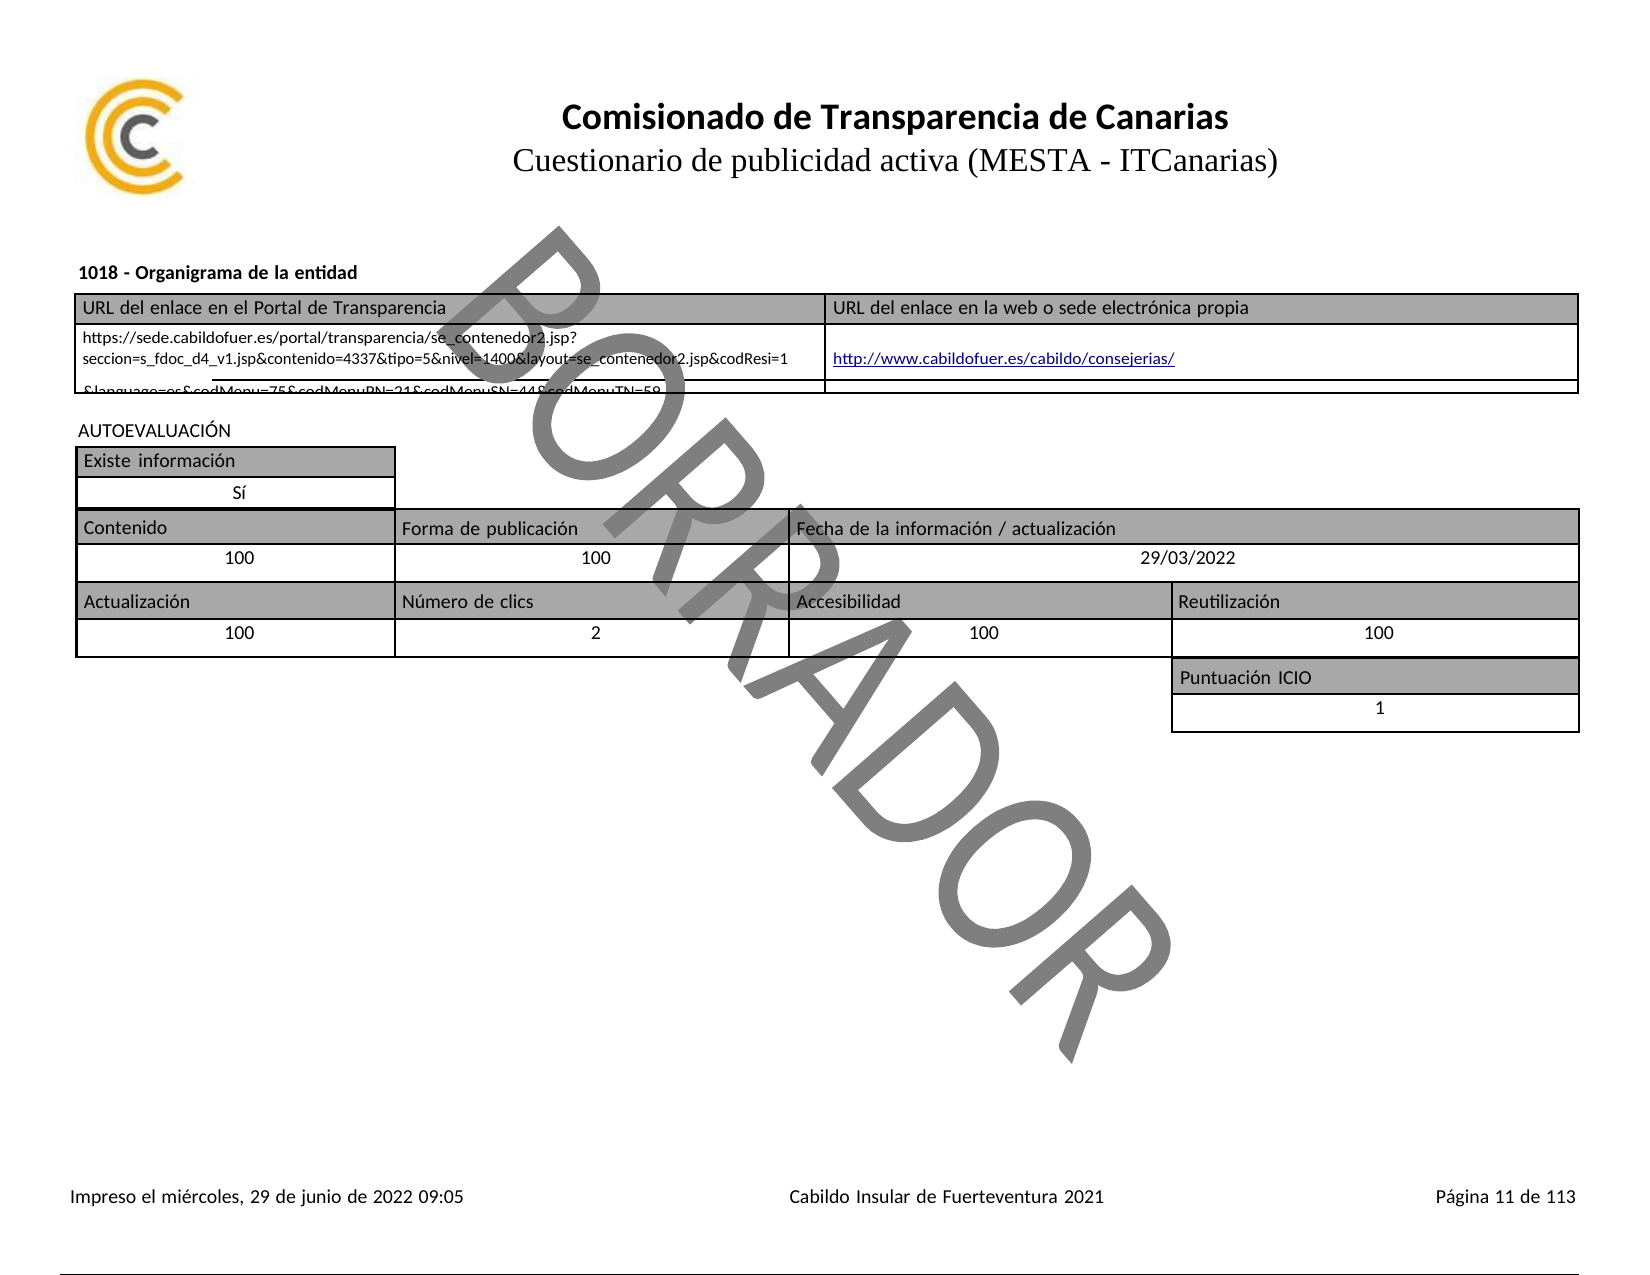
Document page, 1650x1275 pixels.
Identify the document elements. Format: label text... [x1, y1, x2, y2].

text 1018 - Organigrama de la entidad [78, 261, 517, 285]
table_cell 100 [396, 545, 664, 581]
table_header [579, 295, 824, 323]
table_header URL del enlace en la web o sede electrónica propia [826, 295, 1577, 323]
table_cell 100 [1173, 620, 1578, 656]
text [521, 261, 580, 285]
table_cell 1 [1173, 695, 1578, 731]
table_cell Forma de publicación [396, 510, 676, 543]
text [552, 418, 655, 442]
table_header [752, 446, 1579, 507]
table_cell https://sede.cabildofuer.es/portal/transparencia/se_contenedor2.jsp? seccion=s_fdoc_d4_v1.jsp&contenido=4337&tipo=5&nivel=1400&layout=se_contenedor2.jsp&codResi=1 &language=es&codMenu=75&codMenuPN=21&codMenuSN=44&codMenuTN=59 [76, 325, 547, 392]
table_cell [672, 545, 751, 581]
table_cell 2 [396, 620, 743, 656]
table_cell 100 [898, 620, 1171, 656]
table_cell [814, 658, 875, 708]
table_cell [826, 381, 1577, 392]
table_cell [76, 658, 833, 731]
table_cell Accesibilidad [790, 583, 1171, 618]
table_header [477, 299, 524, 323]
table_cell https://sede.cabildofuer.es/portal/transparencia/se_contenedor2.jsp? seccion=s_fdoc_d4_v1.jsp&contenido=4337&tipo=5&nivel=1400&layout=se_contenedor2.jsp&codResi=1 &language=es&codMenu=75&codMenuPN=21&codMenuSN=44&codMenuTN=59 [520, 325, 824, 379]
table_cell 100 [78, 620, 394, 656]
table_cell Número de clics [396, 583, 708, 618]
text [728, 418, 1592, 442]
table_cell Fecha de la información / actualización [808, 510, 1578, 543]
table_cell [790, 620, 891, 656]
table_cell Reutilización [1173, 583, 1578, 618]
table_cell [928, 708, 973, 731]
table_cell [699, 583, 751, 618]
table_cell [790, 545, 820, 581]
table_cell [755, 545, 788, 581]
table_cell http://www.cabildofuer.es/cabildo/consejerias/ [826, 325, 1577, 379]
table_cell 29/03/2022 [835, 545, 1578, 581]
table_header [396, 446, 691, 507]
table_cell Sí [78, 478, 394, 507]
table_header [560, 446, 627, 461]
table_header URL del enlace en el Portal de Transparencia [76, 295, 477, 323]
text AUTOEVALUACIÓN [78, 418, 534, 442]
table_cell [751, 620, 788, 656]
table_cell [686, 510, 788, 543]
table_header Existe información [78, 448, 394, 476]
table_header [524, 295, 578, 314]
table_cell Contenido [78, 511, 394, 543]
table_cell Puntuación ICIO [1173, 659, 1578, 693]
table_cell 100 [78, 545, 394, 581]
table_header [680, 446, 745, 507]
text [663, 418, 723, 442]
text [591, 261, 1592, 285]
table_header [653, 495, 676, 507]
table_cell Actualización [78, 583, 394, 618]
table_cell [851, 658, 1171, 731]
